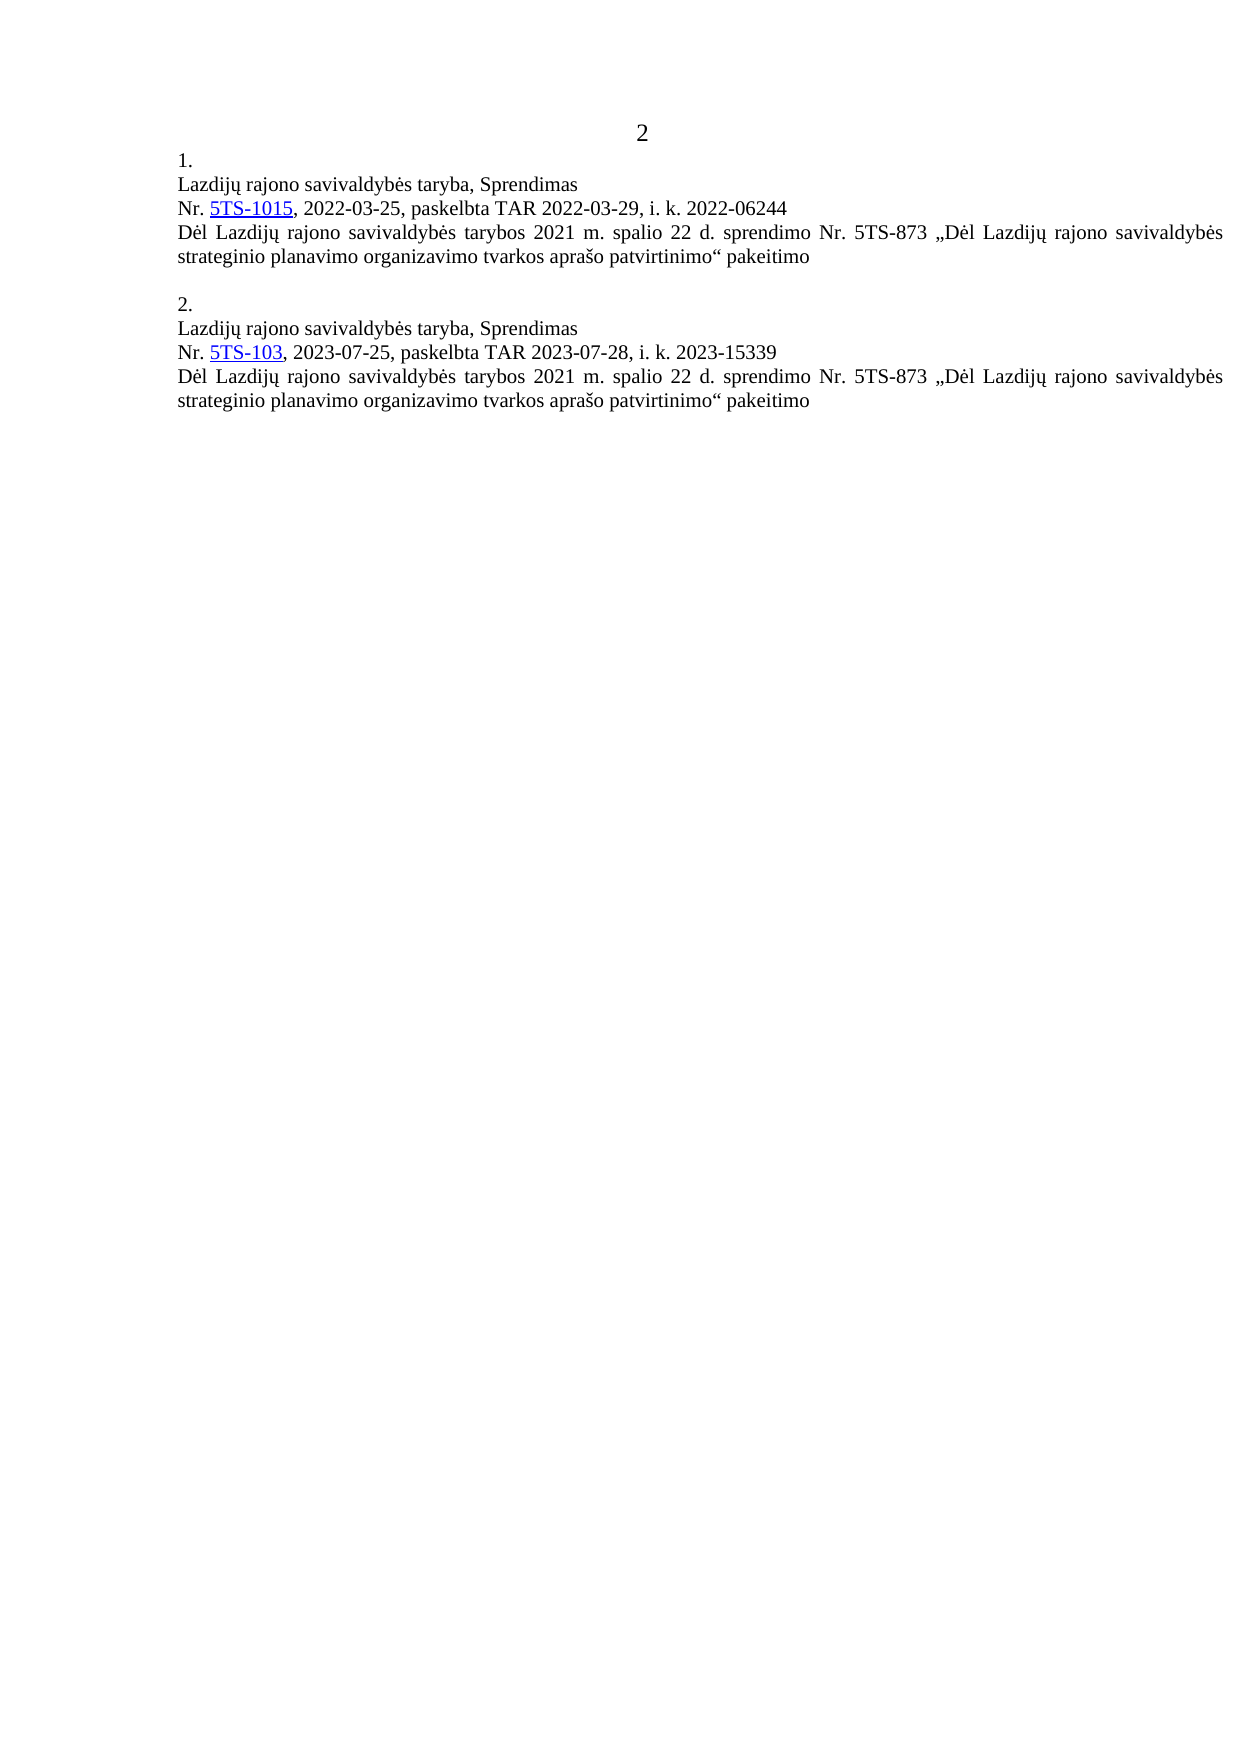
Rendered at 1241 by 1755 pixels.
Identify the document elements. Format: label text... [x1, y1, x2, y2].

text Dėl Lazdijų rajono savivaldybės tarybos 2021 m. spalio 22 d. sprendimo Nr. 5TS-873 „Dėl Lazdijų rajono savivaldybės strateginio planavimo organizavimo tvarkos aprašo patvirtinimo“ pakeitimo [177, 220, 1226, 268]
text Dėl Lazdijų rajono savivaldybės tarybos 2021 m. spalio 22 d. sprendimo Nr. 5TS-873 „Dėl Lazdijų rajono savivaldybės strateginio planavimo organizavimo tvarkos aprašo patvirtinimo“ pakeitimo [177, 364, 1226, 412]
text 2. [177, 292, 1226, 316]
text Nr. 5TS-103, 2023-07-25, paskelbta TAR 2023-07-28, i. k. 2023-15339 [177, 340, 1226, 364]
text Nr. 5TS-1015, 2022-03-25, paskelbta TAR 2022-03-29, i. k. 2022-06244 [177, 196, 1226, 220]
text Lazdijų rajono savivaldybės taryba, Sprendimas [177, 316, 1226, 340]
text 1. [177, 148, 1226, 172]
text Lazdijų rajono savivaldybės taryba, Sprendimas [177, 172, 1226, 196]
